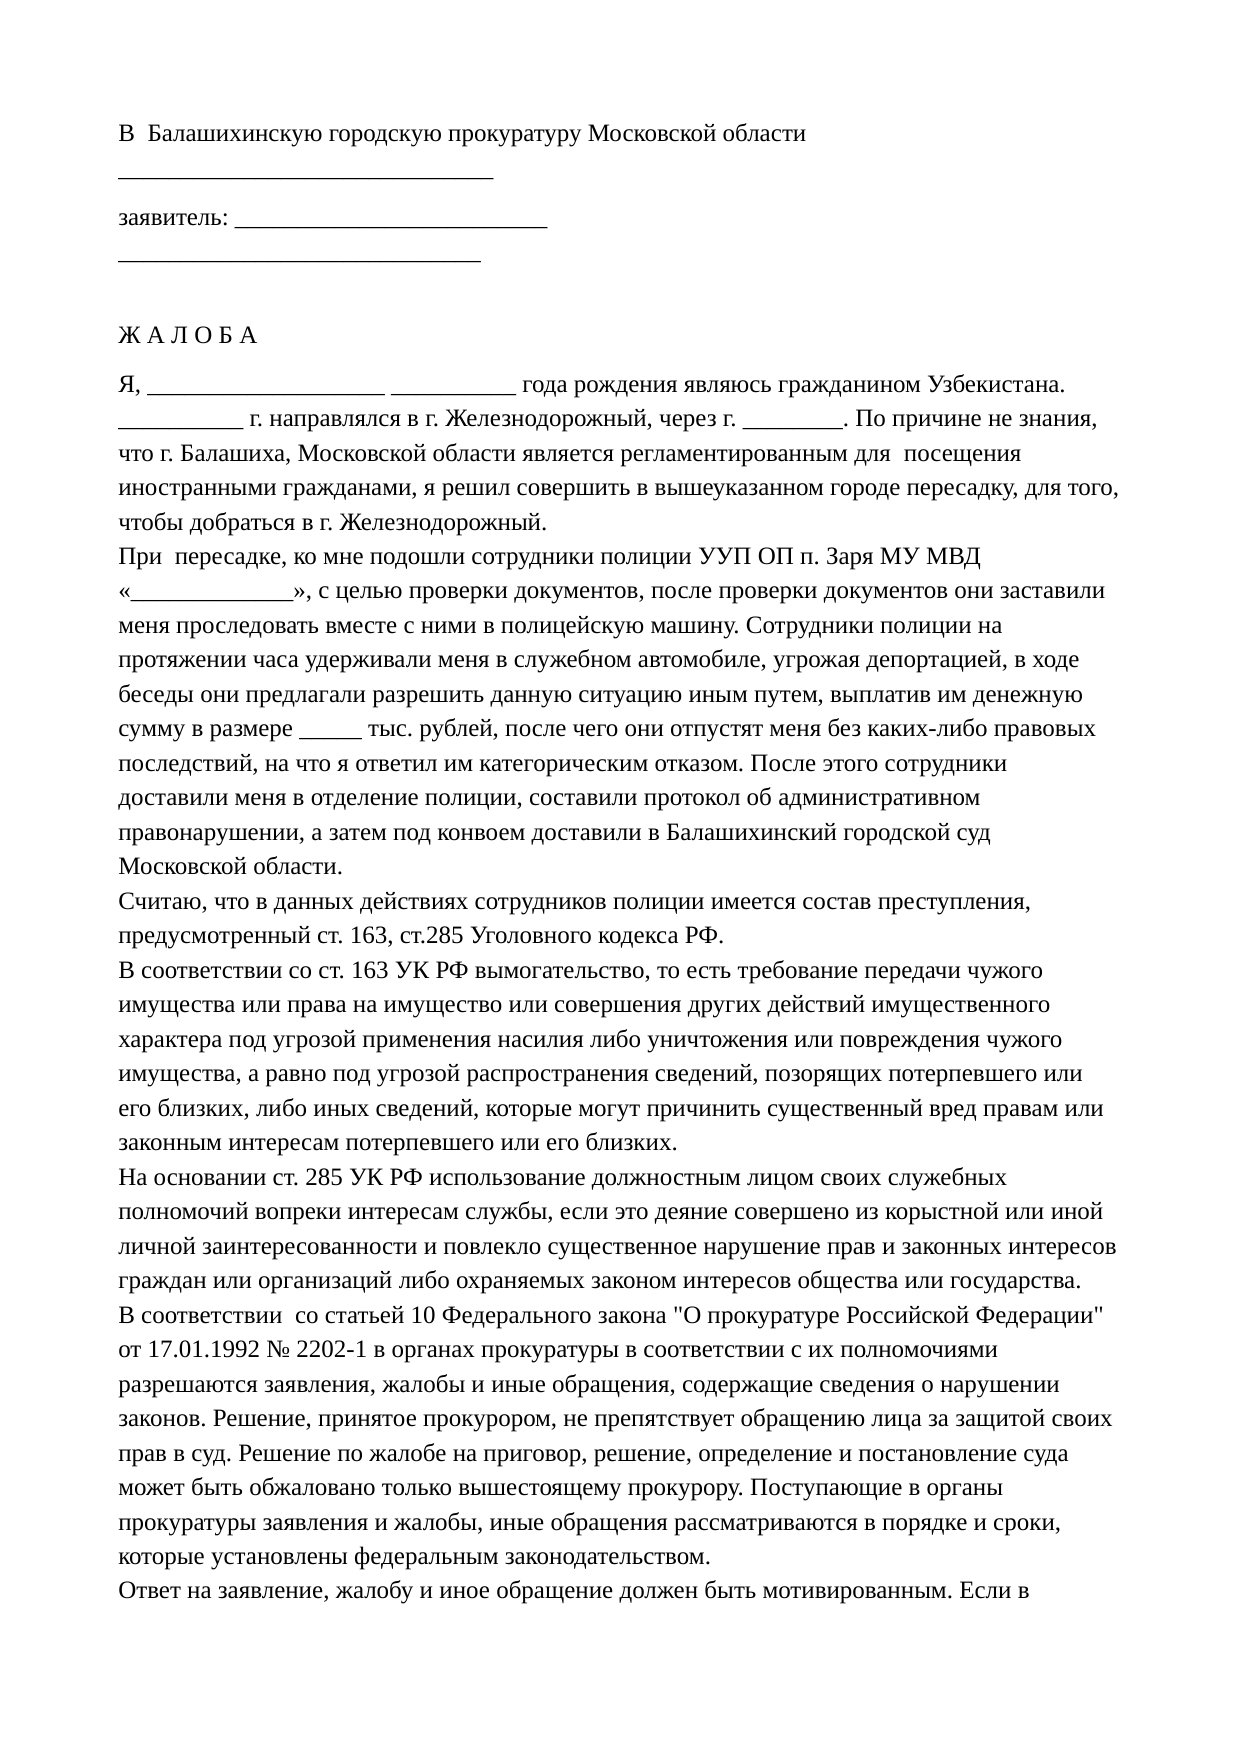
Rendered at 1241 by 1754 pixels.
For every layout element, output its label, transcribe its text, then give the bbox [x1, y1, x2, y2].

text Ж А Л О Б А [118, 285, 1122, 348]
text заявитель: _________________________ _____________________________ [118, 202, 1122, 265]
text Я, ___________________ __________ года рождения являюсь гражданином Узбекистана. __________ г. направлялся в г. Железнодорожный, через г. ________. По причине не знания, что г. Балашиха, Московской области является регламентированным для посещения иностранными гражданами, я решил совершить в вышеуказанном городе пересадку, для того, чтобы добраться в г. Железнодорожный. При пересадке, ко мне подошли сотрудники полиции УУП ОП п. Заря МУ МВД «_____________», с целью проверки документов, после проверки документов они заставили меня проследовать вместе с ними в полицейскую машину. Сотрудники полиции на протяжении часа удерживали меня в служебном автомобиле, угрожая депортацией, в ходе беседы они предлагали разрешить данную ситуацию иным путем, выплатив им денежную сумму в размере _____ тыс. рублей, после чего они отпустят меня без каких-либо правовых последствий, на что я ответил им категорическим отказом. После этого сотрудники доставили меня в отделение полиции, составили протокол об административном правонарушении, а затем под конвоем доставили в Балашихинский городской суд Московской области. Считаю, что в данных действиях сотрудников полиции имеется состав преступления, предусмотренный ст. 163, ст.285 Уголовного кодекса РФ. В соответствии со ст. 163 УК РФ вымогательство, то есть требование передачи чужого имущества или права на имущество или совершения других действий имущественного характера под угрозой применения насилия либо уничтожения или повреждения чужого имущества, а равно под угрозой распространения сведений, позорящих потерпевшего или его близких, либо иных сведений, которые могут причинить существенный вред правам или законным интересам потерпевшего или его близких. На основании ст. 285 УК РФ использование должностным лицом своих служебных полномочий вопреки интересам службы, если это деяние совершено из корыстной или иной личной заинтересованности и повлекло существенное нарушение прав и законных интересов граждан или организаций либо охраняемых законом интересов общества или государства. В соответствии со статьей 10 Федерального закона "О прокуратуре Российской Федерации" от 17.01.1992 № 2202-1 в органах прокуратуры в соответствии с их полномочиями разрешаются заявления, жалобы и иные обращения, содержащие сведения о нарушении законов. Решение, принятое прокурором, не препятствует обращению лица за защитой своих прав в суд. Решение по жалобе на приговор, решение, определение и постановление суда может быть обжаловано только вышестоящему прокурору. Поступающие в органы прокуратуры заявления и жалобы, иные обращения рассматриваются в порядке и сроки, которые установлены федеральным законодательством. Ответ на заявление, жалобу и иное обращение должен быть мотивированным. Если в [118, 369, 1122, 1604]
text В Балашихинскую городскую прокуратуру Московской области ______________________________ [118, 118, 1122, 181]
